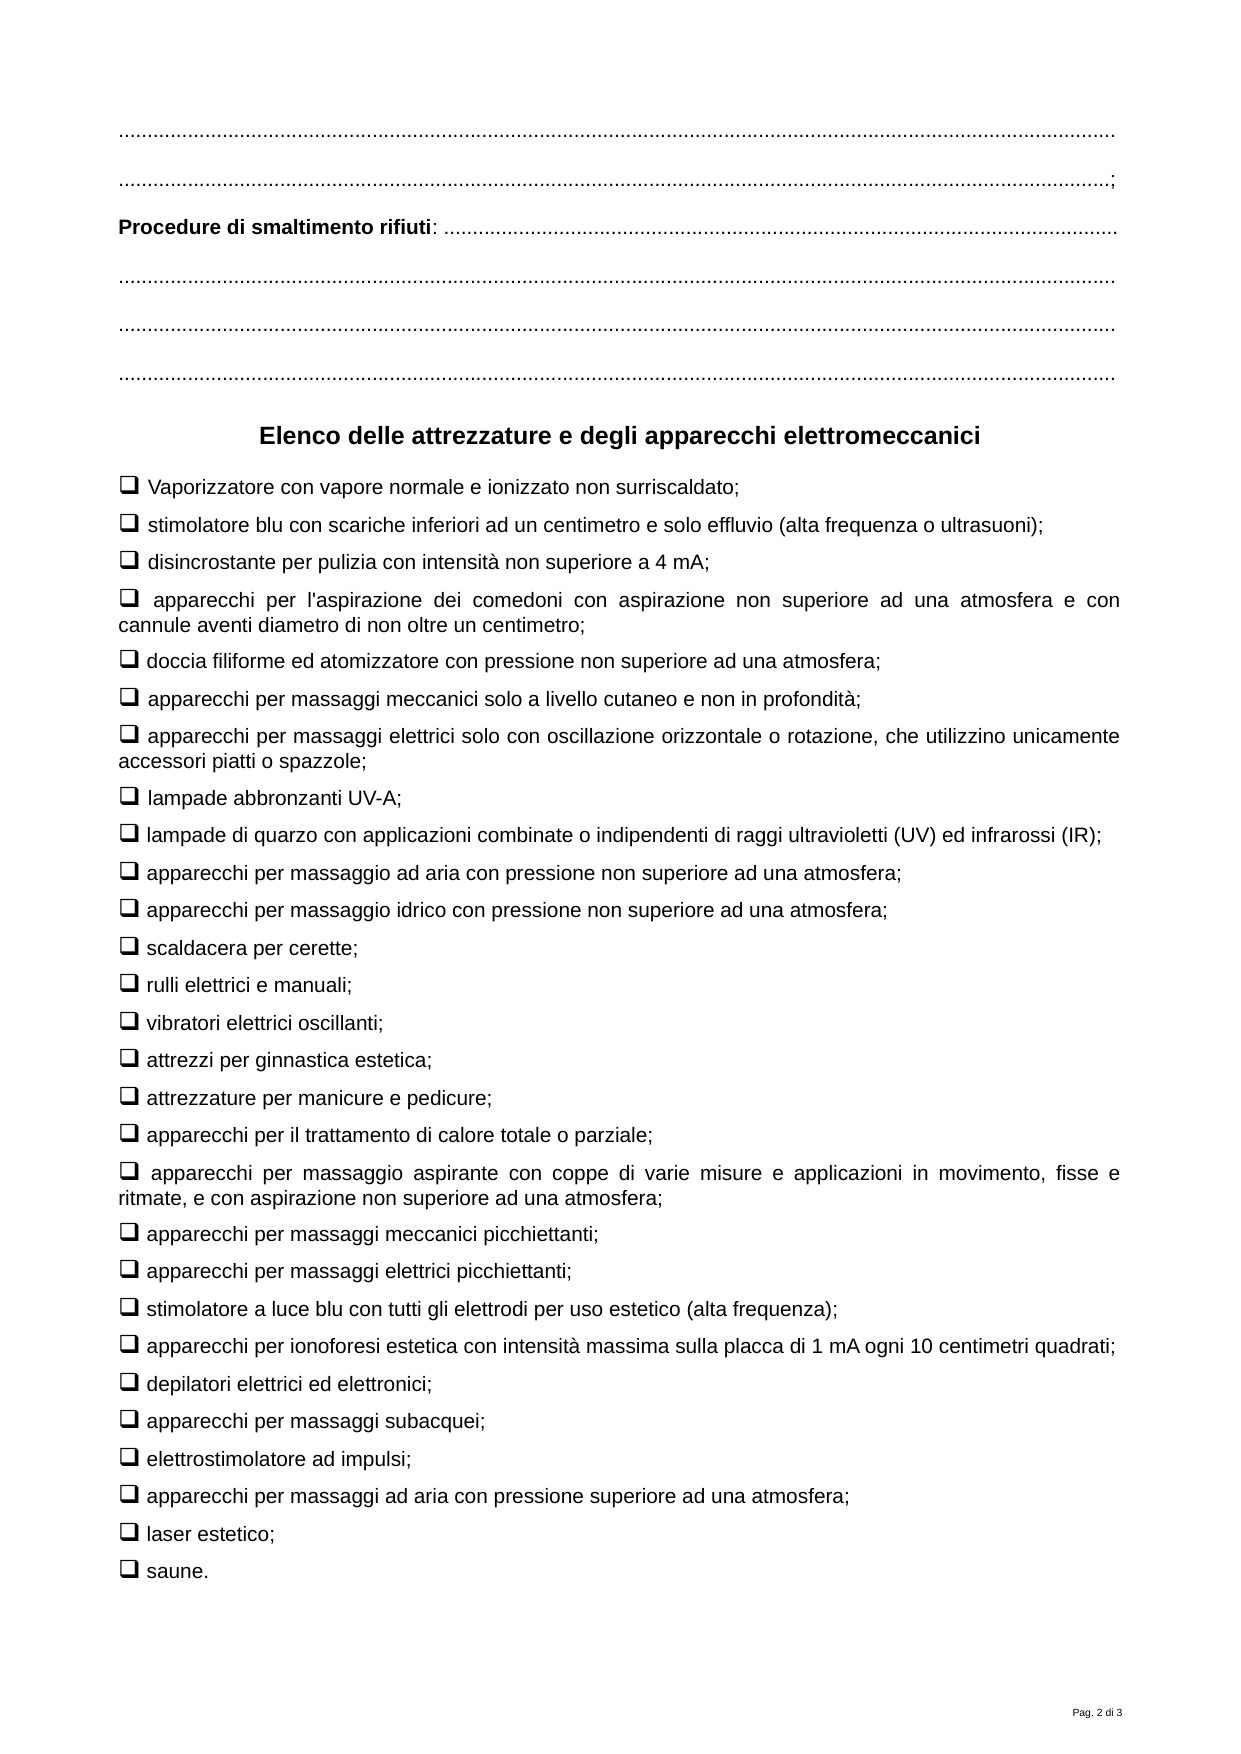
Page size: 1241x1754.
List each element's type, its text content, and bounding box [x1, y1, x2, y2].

text  laser estetico; [118, 1522, 1122, 1547]
text  apparecchi per massaggio aspirante con coppe di varie misure e applicazioni in movimento, fisse e ritmate, e con aspirazione non superiore ad una atmosfera; [118, 1160, 1122, 1209]
text  lampade di quarzo con applicazioni combinate o indipendenti di raggi ultravioletti (UV) ed infrarossi (IR); [118, 823, 1122, 848]
subtitle Elenco delle attrezzature e degli apparecchi elettromeccanici [118, 421, 1122, 450]
text  apparecchi per il trattamento di calore totale o parziale; [118, 1123, 1122, 1148]
text  elettrostimolatore ad impulsi; [118, 1447, 1122, 1472]
text  disincrostante per pulizia con intensità non superiore a 4 mA; [118, 550, 1122, 575]
text  apparecchi per massaggi subacquei; [118, 1409, 1122, 1434]
text  apparecchi per massaggio idrico con pressione non superiore ad una atmosfera; [118, 898, 1122, 923]
text Procedure di smaltimento rifiuti: ..................................................................................................................... [118, 215, 1122, 239]
text  depilatori elettrici ed elettronici; [118, 1372, 1122, 1397]
text  apparecchi per massaggio ad aria con pressione non superiore ad una atmosfera; [118, 860, 1122, 885]
text  doccia filiforme ed atomizzatore con pressione non superiore ad una atmosfera; [118, 649, 1122, 674]
text  vibratori elettrici oscillanti; [118, 1010, 1122, 1035]
text  apparecchi per massaggi ad aria con pressione superiore ad una atmosfera; [118, 1484, 1122, 1509]
text  apparecchi per massaggi elettrici solo con oscillazione orizzontale o rotazione, che utilizzino unicamente accessori piatti o spazzole; [118, 724, 1122, 773]
text  apparecchi per ionoforesi estetica con intensità massima sulla placca di 1 mA ogni 10 centimetri quadrati; [118, 1334, 1122, 1359]
text  apparecchi per massaggi meccanici picchiettanti; [118, 1222, 1122, 1247]
text  stimolatore a luce blu con tutti gli elettrodi per uso estetico (alta frequenza); [118, 1297, 1122, 1322]
text  lampade abbronzanti UV-A; [118, 785, 1122, 810]
text  scaldacera per cerette; [118, 935, 1122, 960]
text  Vaporizzatore con vapore normale e ionizzato non surriscaldato; [118, 475, 1122, 500]
text  apparecchi per massaggi meccanici solo a livello cutaneo e non in profondità; [118, 686, 1122, 711]
text  stimolatore blu con scariche inferiori ad un centimetro e solo effluvio (alta frequenza o ultrasuoni); [118, 512, 1122, 537]
text ............................................................................................................................................................................. [118, 312, 1122, 336]
text ............................................................................................................................................................................. [118, 118, 1122, 142]
text  rulli elettrici e manuali; [118, 973, 1122, 998]
text  attrezzi per ginnastica estetica; [118, 1048, 1122, 1073]
text  attrezzature per manicure e pedicure; [118, 1085, 1122, 1110]
text  apparecchi per l'aspirazione dei comedoni con aspirazione non superiore ad una atmosfera e con cannule aventi diametro di non oltre un centimetro; [118, 587, 1122, 636]
text ............................................................................................................................................................................; [118, 167, 1122, 191]
text ............................................................................................................................................................................. [118, 360, 1122, 384]
text  saune. [118, 1559, 1122, 1584]
text ............................................................................................................................................................................. [118, 263, 1122, 287]
text  apparecchi per massaggi elettrici picchiettanti; [118, 1259, 1122, 1284]
